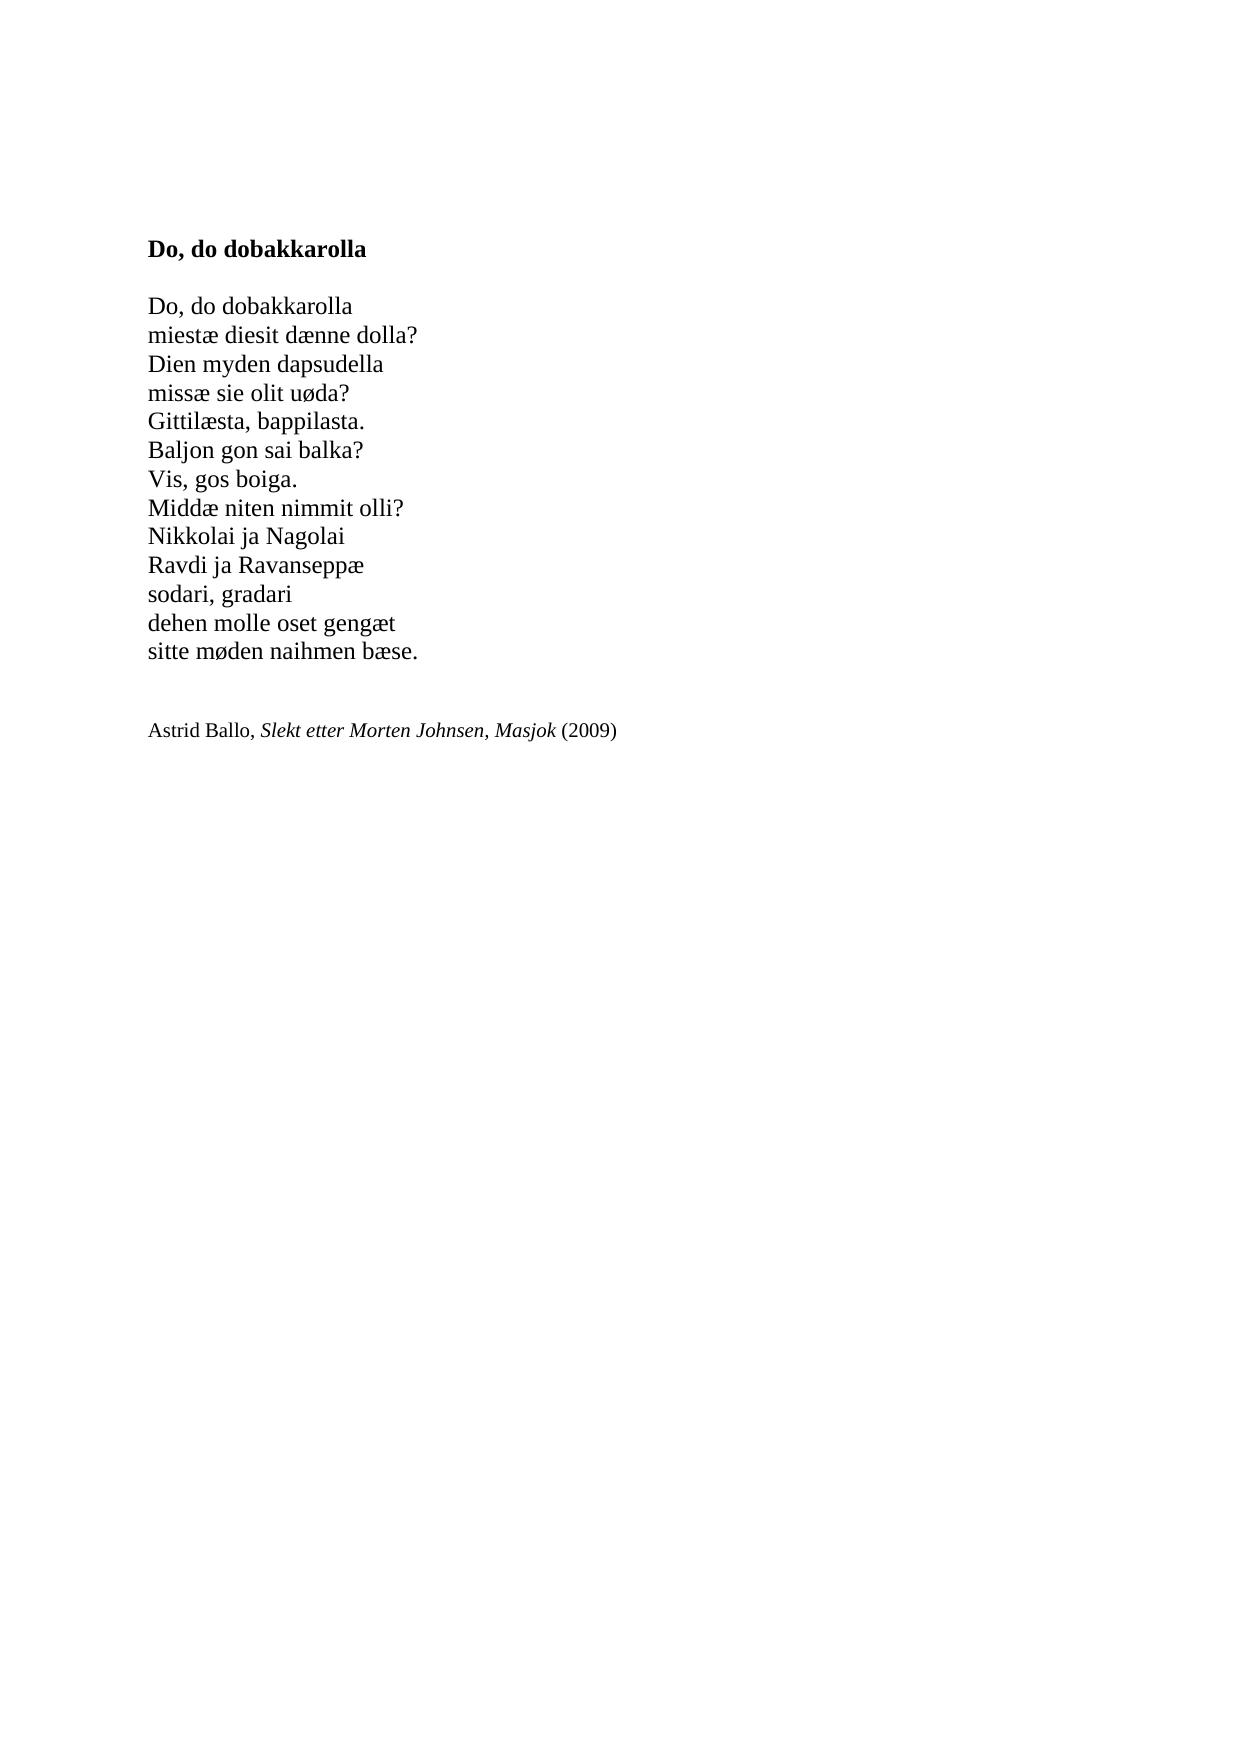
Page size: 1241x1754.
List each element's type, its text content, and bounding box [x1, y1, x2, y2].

text Do, do dobakkarolla [148, 234, 1093, 263]
text Ravdi ja Ravanseppæ [148, 550, 1093, 579]
text Gittilæsta, bappilasta. [148, 406, 1093, 435]
text Dien myden dapsudella [148, 349, 1093, 378]
text Baljon gon sai balka? [148, 435, 1093, 464]
text Do, do dobakkarolla [148, 291, 1093, 320]
text dehen molle oset gengæt [148, 608, 1093, 636]
text Nikkolai ja Nagolai [148, 521, 1093, 550]
text miestæ diesit dænne dolla? [148, 320, 1093, 349]
text sodari, gradari [148, 579, 1093, 608]
text Vis, gos boiga. [148, 464, 1093, 493]
text sitte møden naihmen bæse. [148, 636, 1093, 665]
text Middæ niten nimmit olli? [148, 493, 1093, 521]
text missæ sie olit uøda? [148, 378, 1093, 406]
text Astrid Ballo, Slekt etter Morten Johnsen, Masjok (2009) [148, 718, 1093, 742]
